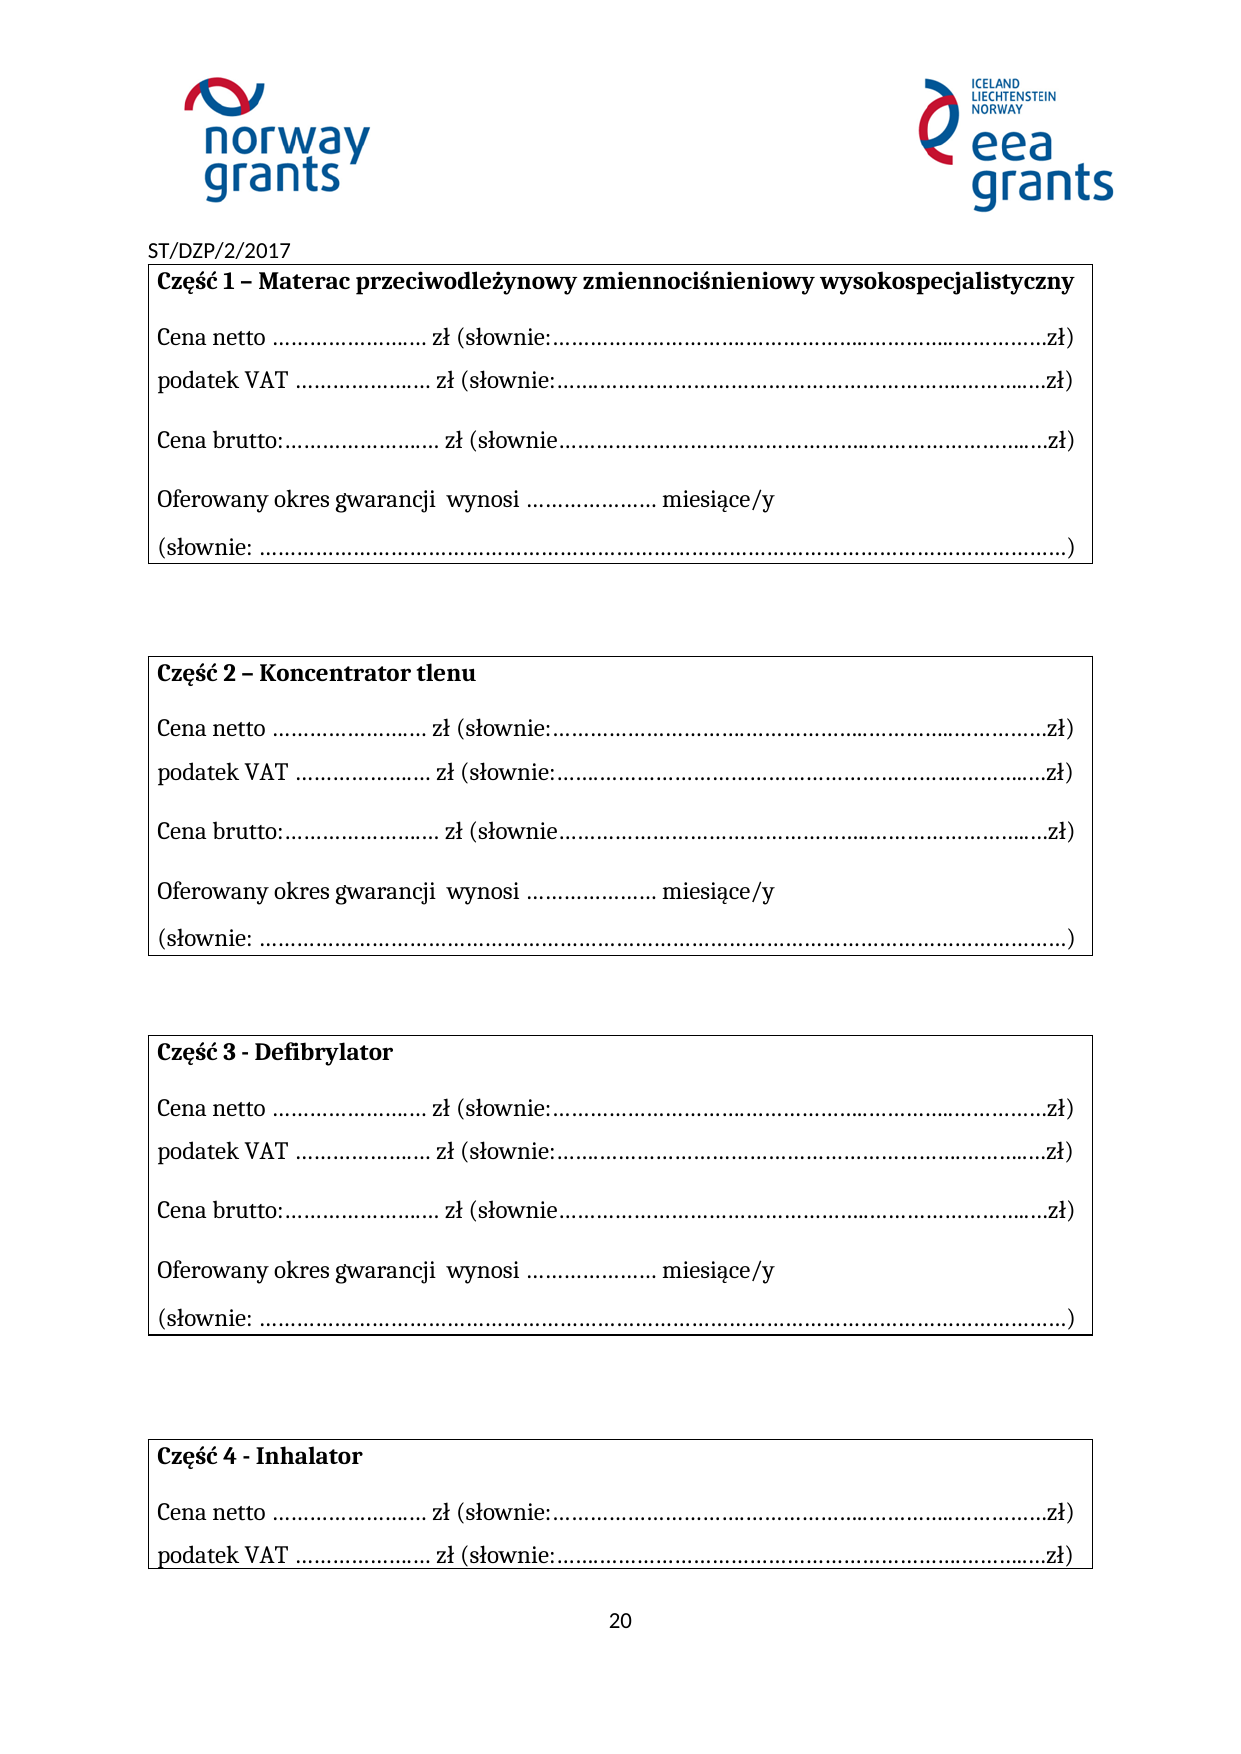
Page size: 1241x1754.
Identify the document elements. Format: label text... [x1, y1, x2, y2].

text podatek VAT ……………….… zł (słownie:…….………………………………………………….………..…zł) [149, 1133, 1092, 1165]
text (słownie: …………………………………………………………………………………………………………………) [149, 921, 1092, 955]
text (słownie: …………………………………………………………………………………………………………………) [149, 529, 1092, 563]
text Cena netto ………………….… zł (słownie:………………………….………………..…………..……………zł) [149, 711, 1092, 743]
text Część 3 - Defibrylator [149, 1036, 1092, 1067]
text podatek VAT ……………….… zł (słownie:…….………………………………………………….………..…zł) [149, 754, 1092, 786]
text Cena brutto:………………….… zł (słownie…………………………………………..……………………..…zł) [149, 422, 1092, 454]
text Oferowany okres gwarancji wynosi ………………… miesiące/y [149, 482, 1092, 514]
text (słownie: …………………………………………………………………………………………………………………) [149, 1301, 1092, 1334]
text Część 4 - Inhalator [149, 1440, 1092, 1471]
text Cena brutto:………………….… zł (słownie…………………………………………..……………………..…zł) [149, 1193, 1092, 1225]
text Część 1 – Materac przeciwodleżynowy zmiennociśnieniowy wysokospecjalistyczny [149, 265, 1092, 296]
text podatek VAT ……………….… zł (słownie:…….………………………………………………….………..…zł) [149, 363, 1092, 394]
text Oferowany okres gwarancji wynosi ………………… miesiące/y [149, 1253, 1092, 1285]
text Oferowany okres gwarancji wynosi ………………… miesiące/y [149, 874, 1092, 906]
text podatek VAT ……………….… zł (słownie:…….………………………………………………….………..…zł) [149, 1538, 1092, 1568]
text Cena netto ………………….… zł (słownie:………………………….………………..…………..……………zł) [149, 1494, 1092, 1526]
text Cena netto ………………….… zł (słownie:………………………….………………..…………..……………zł) [149, 1090, 1092, 1122]
text Cena brutto:………………….… zł (słownie…………………………………………..……………………..…zł) [149, 814, 1092, 846]
text Cena netto ………………….… zł (słownie:………………………….………………..…………..……………zł) [149, 319, 1092, 351]
text Część 2 – Koncentrator tlenu [149, 657, 1092, 687]
